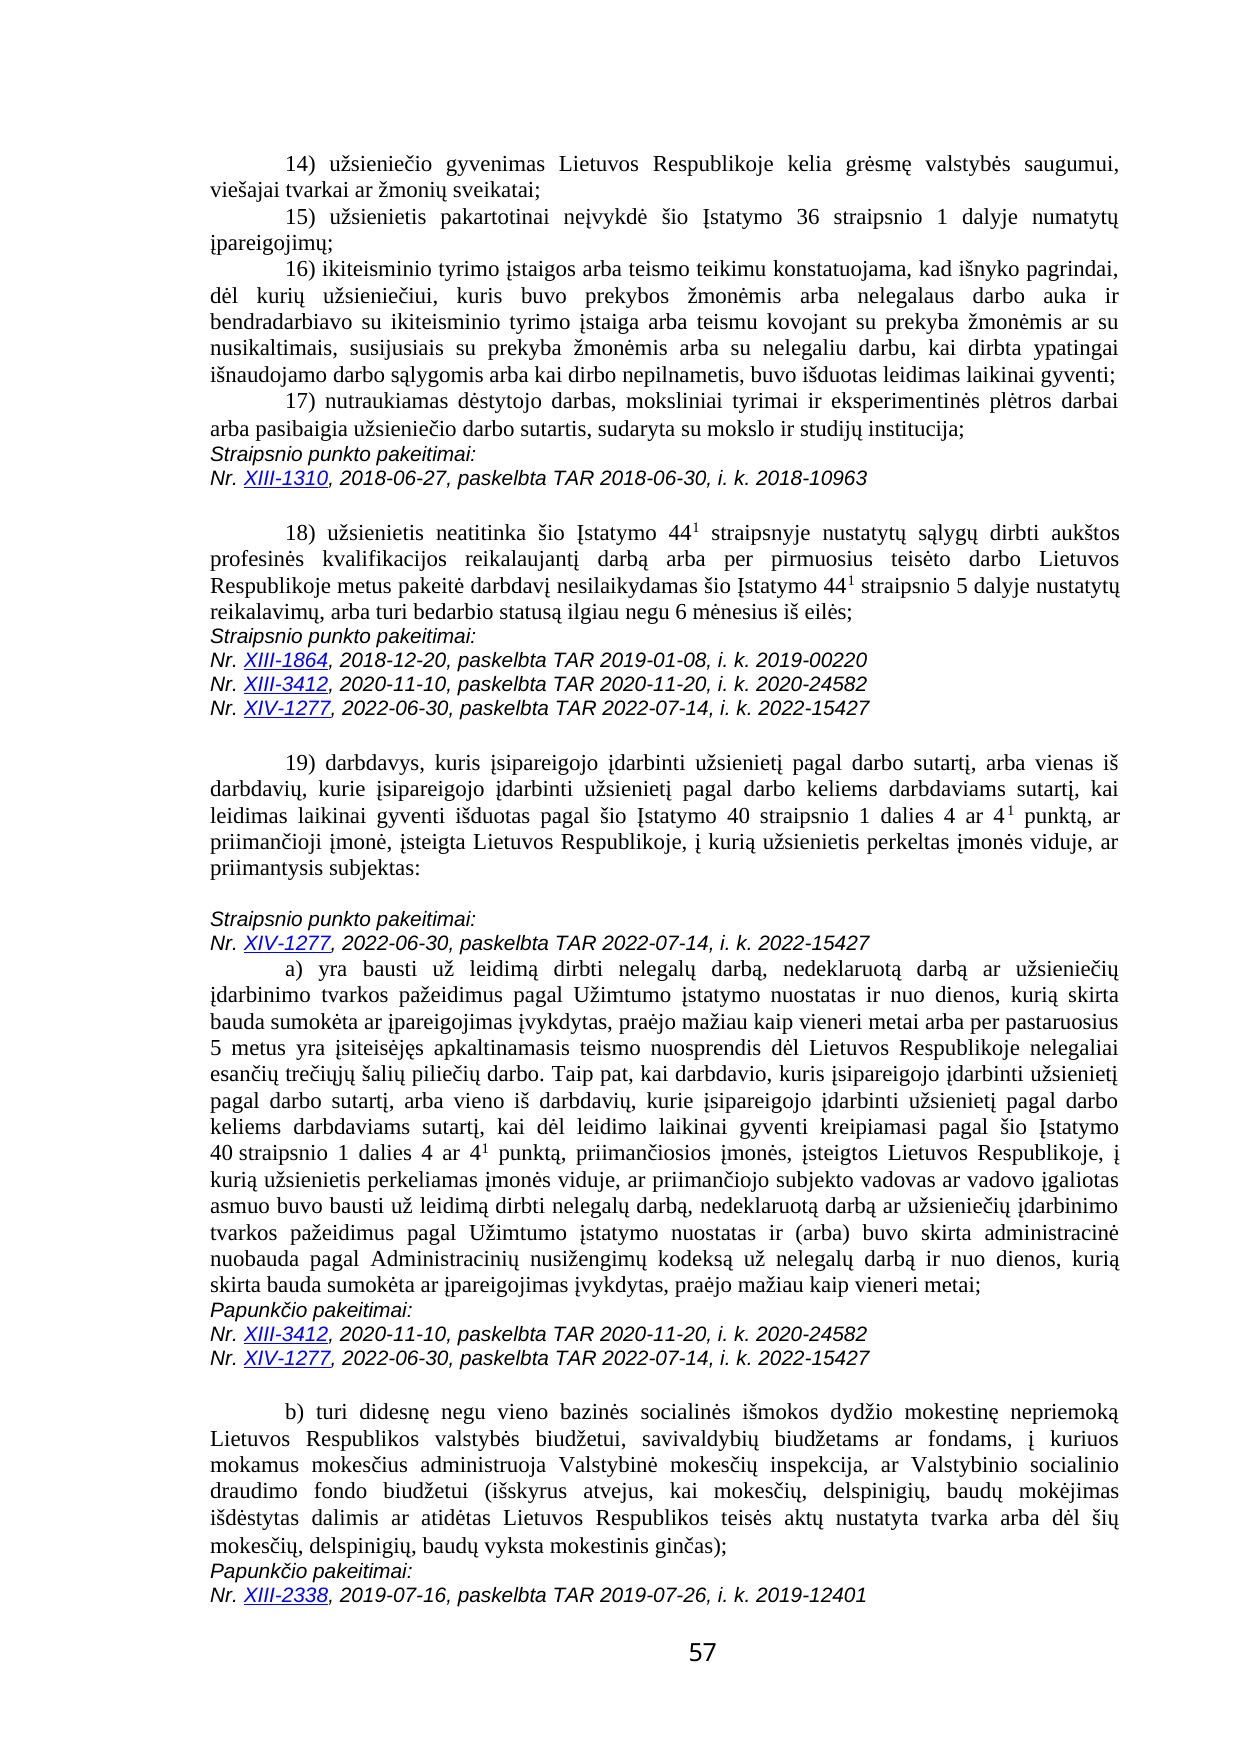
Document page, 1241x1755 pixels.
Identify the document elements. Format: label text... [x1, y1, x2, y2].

text Nr. XIII-3412, 2020-11-10, paskelbta TAR 2020-11-20, i. k. 2020-24582 [210, 672, 1120, 696]
text 14) užsieniečio gyvenimas Lietuvos Respublikoje kelia grėsmę valstybės saugumui, viešajai tvarkai ar žmonių sveikatai; [210, 150, 1120, 203]
text Papunkčio pakeitimai: [210, 1298, 1120, 1322]
text Nr. XIII-1864, 2018-12-20, paskelbta TAR 2019-01-08, i. k. 2019-00220 [210, 648, 1120, 672]
text 15) užsienietis pakartotinai neįvykdė šio Įstatymo 36 straipsnio 1 dalyje numatytų įpareigojimų; [210, 203, 1120, 255]
text Nr. XIII-2338, 2019-07-16, paskelbta TAR 2019-07-26, i. k. 2019-12401 [210, 1583, 1120, 1607]
text Papunkčio pakeitimai: [210, 1559, 1120, 1583]
text 19) darbdavys, kuris įsipareigojo įdarbinti užsienietį pagal darbo sutartį, arba vienas iš darbdavių, kurie įsipareigojo įdarbinti užsienietį pagal darbo keliems darbdaviams sutartį, kai leidimas laikinai gyventi išduotas pagal šio Įstatymo 40 straipsnio 1 dalies 4 ar 41 punktą, ar priimančioji įmonė, įsteigta Lietuvos Respublikoje, į kurią užsienietis perkeltas įmonės viduje, ar priimantysis subjektas: [210, 749, 1120, 881]
text Nr. XIII-1310, 2018-06-27, paskelbta TAR 2018-06-30, i. k. 2018-10963 [210, 466, 1120, 490]
text Nr. XIII-3412, 2020-11-10, paskelbta TAR 2020-11-20, i. k. 2020-24582 [210, 1322, 1120, 1346]
text 16) ikiteisminio tyrimo įstaigos arba teismo teikimu konstatuojama, kad išnyko pagrindai, dėl kurių užsieniečiui, kuris buvo prekybos žmonėmis arba nelegalaus darbo auka ir bendradarbiavo su ikiteisminio tyrimo įstaiga arba teismu kovojant su prekyba žmonėmis ar su nusikaltimais, susijusiais su prekyba žmonėmis arba su nelegaliu darbu, kai dirbta ypatingai išnaudojamo darbo sąlygomis arba kai dirbo nepilnametis, buvo išduotas leidimas laikinai gyventi; [210, 255, 1120, 387]
text 18) užsienietis neatitinka šio Įstatymo 441 straipsnyje nustatytų sąlygų dirbti aukštos profesinės kvalifikacijos reikalaujantį darbą arba per pirmuosius teisėto darbo Lietuvos Respublikoje metus pakeitė darbdavį nesilaikydamas šio Įstatymo 441 straipsnio 5 dalyje nustatytų reikalavimų, arba turi bedarbio statusą ilgiau negu 6 mėnesius iš eilės; [210, 519, 1120, 624]
text Nr. XIV-1277, 2022-06-30, paskelbta TAR 2022-07-14, i. k. 2022-15427 [210, 1346, 1120, 1369]
text Straipsnio punkto pakeitimai: [210, 907, 1120, 931]
text Nr. XIV-1277, 2022-06-30, paskelbta TAR 2022-07-14, i. k. 2022-15427 [210, 696, 1120, 720]
text Nr. XIV-1277, 2022-06-30, paskelbta TAR 2022-07-14, i. k. 2022-15427 [210, 931, 1120, 955]
text 17) nutraukiamas dėstytojo darbas, moksliniai tyrimai ir eksperimentinės plėtros darbai arba pasibaigia užsieniečio darbo sutartis, sudaryta su mokslo ir studijų institucija; [210, 387, 1120, 442]
text Straipsnio punkto pakeitimai: [210, 442, 1120, 466]
text Straipsnio punkto pakeitimai: [210, 624, 1120, 648]
text a) yra bausti už leidimą dirbti nelegalų darbą, nedeklaruotą darbą ar užsieniečių įdarbinimo tvarkos pažeidimus pagal Užimtumo įstatymo nuostatas ir nuo dienos, kurią skirta bauda sumokėta ar įpareigojimas įvykdytas, praėjo mažiau kaip vieneri metai arba per pastaruosius 5 metus yra įsiteisėjęs apkaltinamasis teismo nuosprendis dėl Lietuvos Respublikoje nelegaliai esančių trečiųjų šalių piliečių darbo. Taip pat, kai darbdavio, kuris įsipareigojo įdarbinti užsienietį pagal darbo sutartį, arba vieno iš darbdavių, kurie įsipareigojo įdarbinti užsienietį pagal darbo keliems darbdaviams sutartį, kai dėl leidimo laikinai gyventi kreipiamasi pagal šio Įstatymo 40 straipsnio 1 dalies 4 ar 41 punktą, priimančiosios įmonės, įsteigtos Lietuvos Respublikoje, į kurią užsienietis perkeliamas įmonės viduje, ar priimančiojo subjekto vadovas ar vadovo įgaliotas asmuo buvo bausti už leidimą dirbti nelegalų darbą, nedeklaruotą darbą ar užsieniečių įdarbinimo tvarkos pažeidimus pagal Užimtumo įstatymo nuostatas ir (arba) buvo skirta administracinė nuobauda pagal Administracinių nusižengimų kodeksą už nelegalų darbą ir nuo dienos, kurią skirta bauda sumokėta ar įpareigojimas įvykdytas, praėjo mažiau kaip vieneri metai; [210, 955, 1120, 1298]
text b) turi didesnę negu vieno bazinės socialinės išmokos dydžio mokestinę nepriemoką Lietuvos Respublikos valstybės biudžetui, savivaldybių biudžetams ar fondams, į kuriuos mokamus mokesčius administruoja Valstybinė mokesčių inspekcija, ar Valstybinio socialinio draudimo fondo biudžetui (išskyrus atvejus, kai mokesčių, delspinigių, baudų mokėjimas išdėstytas dalimis ar atidėtas Lietuvos Respublikos teisės aktų nustatyta tvarka arba dėl šių mokesčių, delspinigių, baudų vyksta mokestinis ginčas); [210, 1398, 1120, 1559]
